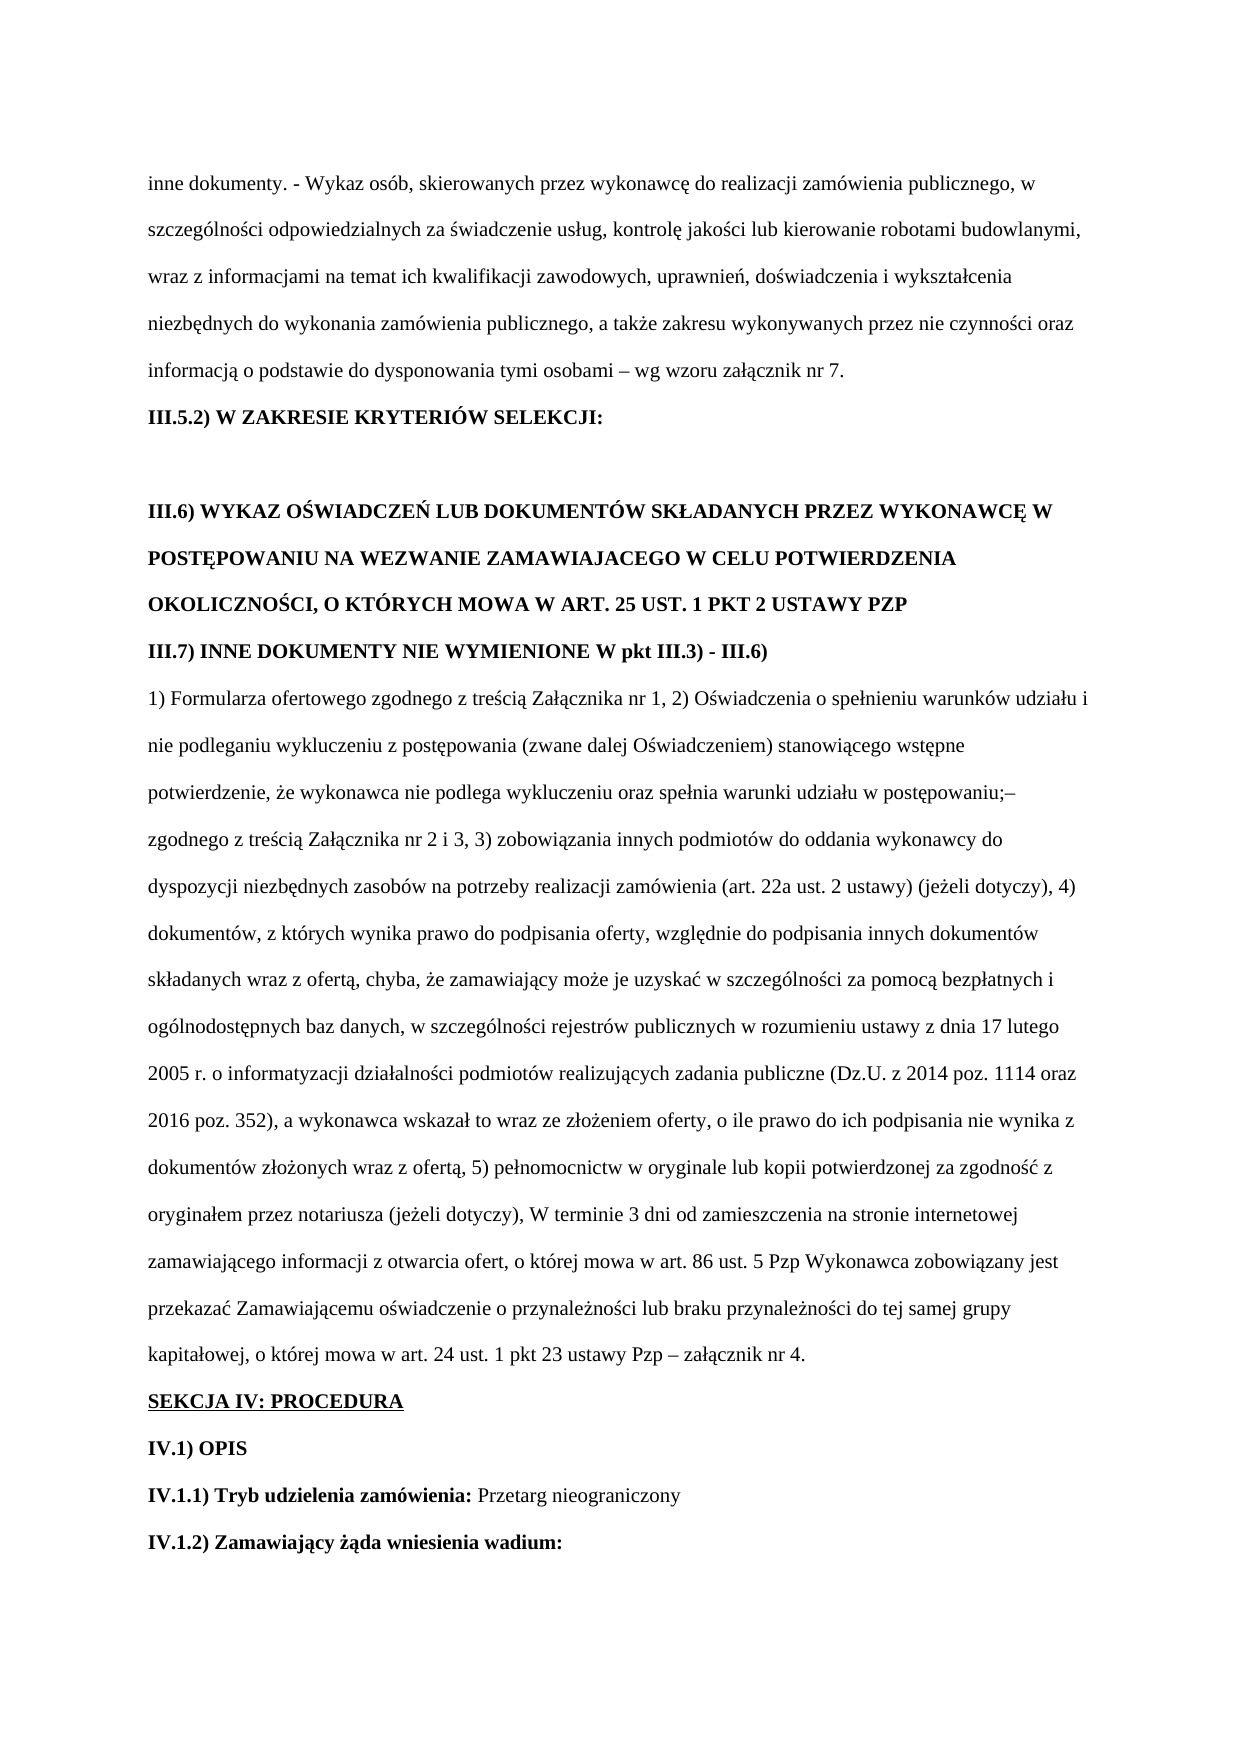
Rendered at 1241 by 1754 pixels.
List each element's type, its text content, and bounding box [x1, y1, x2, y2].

text III.7) INNE DOKUMENTY NIE WYMIENIONE W pkt III.3) - III.6) [148, 616, 1093, 663]
text 1) Formularza ofertowego zgodnego z treścią Załącznika nr 1, 2) Oświadczenia o spełnieniu warunków udziału i nie podleganiu wykluczeniu z postępowania (zwane dalej Oświadczeniem) stanowiącego wstępne potwierdzenie, że wykonawca nie podlega wykluczeniu oraz spełnia warunki udziału w postępowaniu;– zgodnego z treścią Załącznika nr 2 i 3, 3) zobowiązania innych podmiotów do oddania wykonawcy do dyspozycji niezbędnych zasobów na potrzeby realizacji zamówienia (art. 22a ust. 2 ustawy) (jeżeli dotyczy), 4) dokumentów, z których wynika prawo do podpisania oferty, względnie do podpisania innych dokumentów składanych wraz z ofertą, chyba, że zamawiający może je uzyskać w szczególności za pomocą bezpłatnych i ogólnodostępnych baz danych, w szczególności rejestrów publicznych w rozumieniu ustawy z dnia 17 lutego 2005 r. o informatyzacji działalności podmiotów realizujących zadania publiczne (Dz.U. z 2014 poz. 1114 oraz 2016 poz. 352), a wykonawca wskazał to wraz ze złożeniem oferty, o ile prawo do ich podpisania nie wynika z dokumentów złożonych wraz z ofertą, 5) pełnomocnictw w oryginale lub kopii potwierdzonej za zgodność z oryginałem przez notariusza (jeżeli dotyczy), W terminie 3 dni od zamieszczenia na stronie internetowej zamawiającego informacji z otwarcia ofert, o której mowa w art. 86 ust. 5 Pzp Wykonawca zobowiązany jest przekazać Zamawiającemu oświadczenie o przynależności lub braku przynależności do tej samej grupy kapitałowej, o której mowa w art. 24 ust. 1 pkt 23 ustawy Pzp – załącznik nr 4. [148, 663, 1093, 1366]
text SEKCJA IV: PROCEDURA [148, 1366, 1093, 1413]
text IV.1) OPIS IV.1.1) Tryb udzielenia zamówienia: Przetarg nieograniczony IV.1.2) Zamawiający żąda wniesienia wadium: [148, 1413, 1093, 1554]
text III.6) WYKAZ OŚWIADCZEŃ LUB DOKUMENTÓW SKŁADANYCH PRZEZ WYKONAWCĘ W POSTĘPOWANIU NA WEZWANIE ZAMAWIAJACEGO W CELU POTWIERDZENIA OKOLICZNOŚCI, O KTÓRYCH MOWA W ART. 25 UST. 1 PKT 2 USTAWY PZP [148, 476, 1093, 616]
text inne dokumenty. - Wykaz osób, skierowanych przez wykonawcę do realizacji zamówienia publicznego, w szczególności odpowiedzialnych za świadczenie usług, kontrolę jakości lub kierowanie robotami budowlanymi, wraz z informacjami na temat ich kwalifikacji zawodowych, uprawnień, doświadczenia i wykształcenia niezbędnych do wykonania zamówienia publicznego, a także zakresu wykonywanych przez nie czynności oraz informacją o podstawie do dysponowania tymi osobami – wg wzoru załącznik nr 7. III.5.2) W ZAKRESIE KRYTERIÓW SELEKCJI: [148, 148, 1093, 476]
